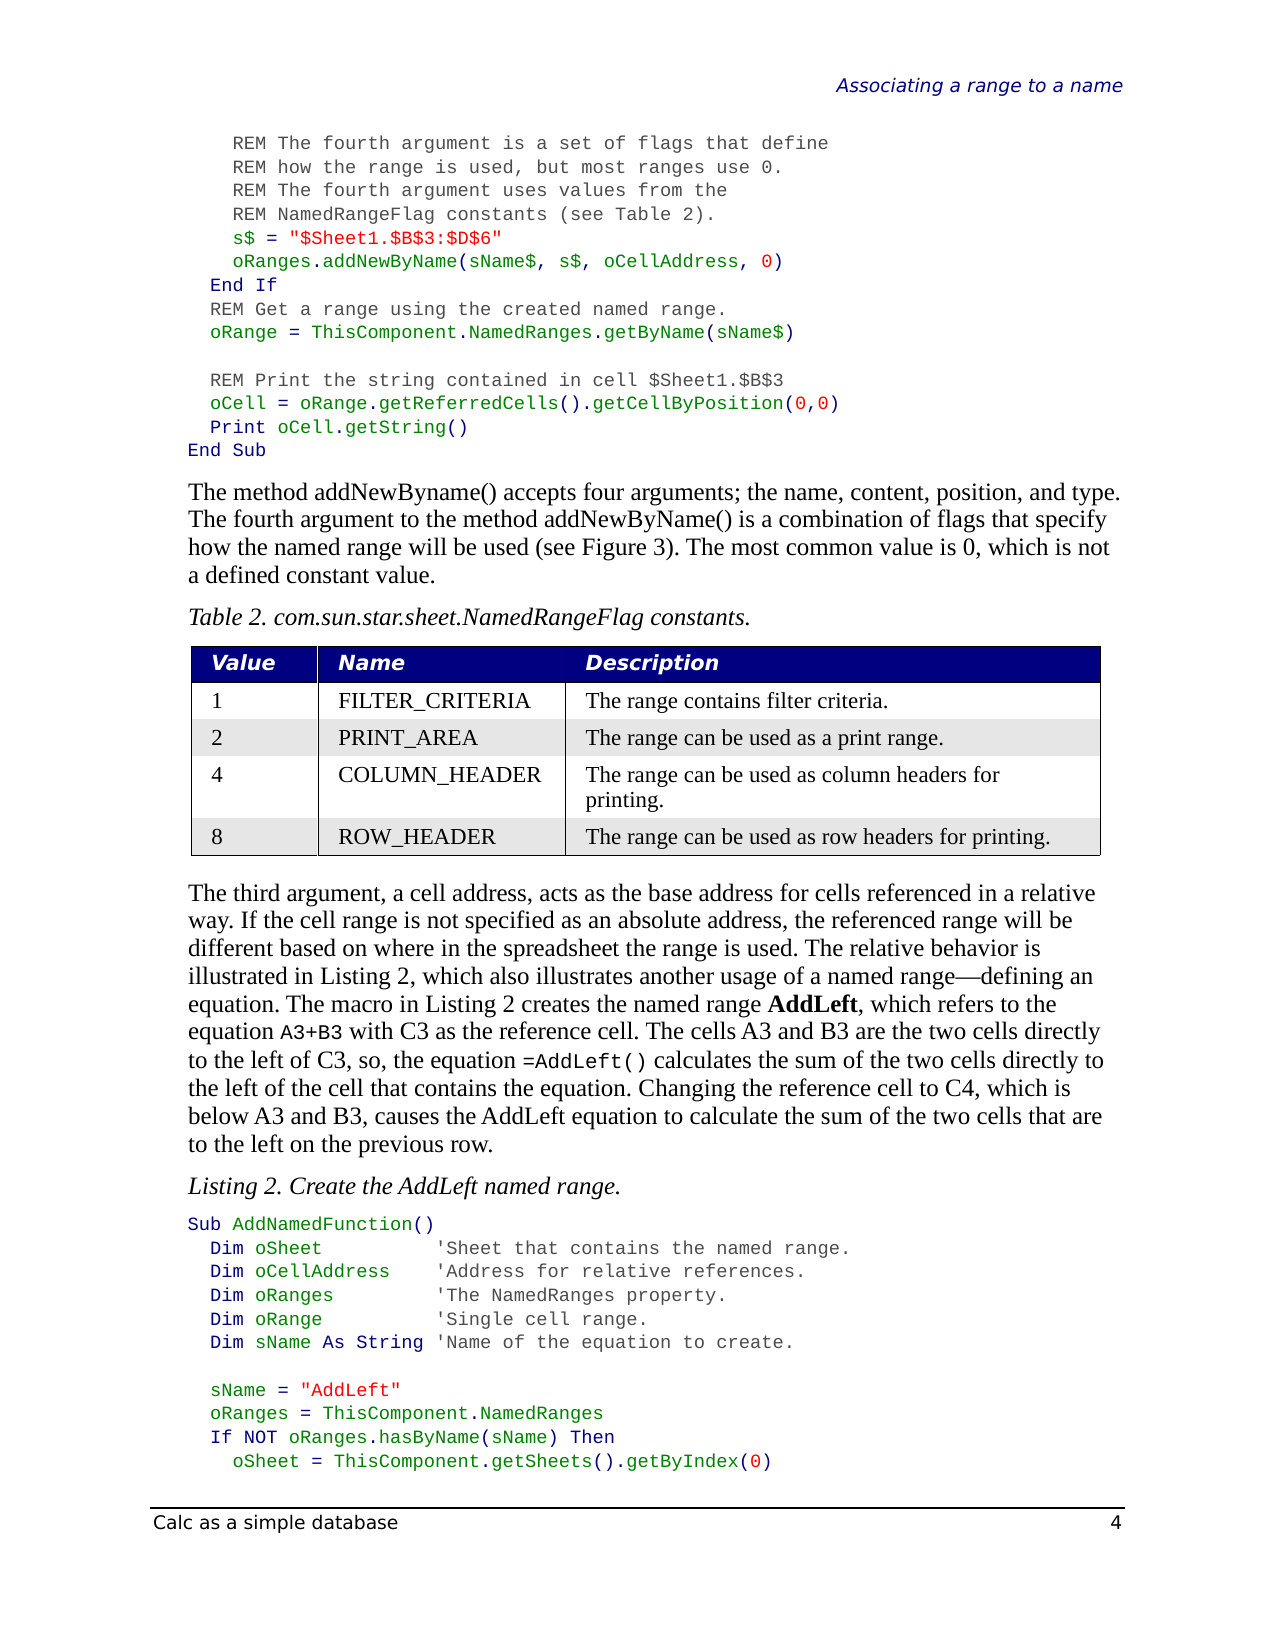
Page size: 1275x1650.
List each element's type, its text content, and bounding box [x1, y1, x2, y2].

text Dim oCellAddress 'Address for relative references. [187, 1262, 1095, 1283]
text REM how the range is used, but most ranges use 0. [187, 158, 1095, 179]
text The method addNewByname() accepts four arguments; the name, content, position, and type. The fourth argument to the method addNewByName() is a combination of flags that specify how the named range will be used (see Figure 3). The most common value is 0, which is not a defined constant value. [188, 478, 1125, 588]
table_cell 4 [192, 756, 317, 818]
text s$ = "$Sheet1.$B$3:$D$6" [187, 228, 1095, 250]
text Table 2. com.sun.star.sheet.NamedRangeFlag constants. [188, 603, 1125, 631]
text Dim oRanges 'The NamedRanges property. [187, 1286, 1095, 1307]
table_cell PRINT_AREA [319, 719, 565, 756]
table_cell 2 [192, 719, 317, 756]
table_cell 1 [192, 683, 317, 719]
text oCell = oRange.getReferredCells().getCellByPosition(0,0) [187, 394, 1095, 415]
text REM The fourth argument is a set of flags that define [187, 134, 1095, 155]
table_cell The range can be used as column headers for printing. [566, 756, 1100, 818]
table_cell ROW_HEADER [319, 818, 565, 855]
table_cell COLUMN_HEADER [319, 756, 565, 818]
text Dim oRange 'Single cell range. [187, 1309, 1095, 1331]
text The third argument, a cell address, acts as the base address for cells referenced in a relative way. If the cell range is not specified as an absolute address, the referenced range will be different based on where in the spreadsheet the range is used. The relative behavior is illustrated in Listing 2, which also illustrates another usage of a named range—defining an equation. The macro in Listing 2 creates the named range AddLeft, which refers to the equation A3+B3 with C3 as the reference cell. The cells A3 and B3 are the two cells directly to the left of C3, so, the equation =AddLeft() calculates the sum of the two cells directly to the left of the cell that contains the equation. Changing the reference cell to C4, which is below A3 and B3, causes the AddLeft equation to calculate the sum of the two cells that are to the left on the previous row. [188, 879, 1125, 1158]
table_header Name [319, 647, 565, 681]
text REM Print the string contained in cell $Sheet1.$B$3 [187, 370, 1095, 392]
text If NOT oRanges.hasByName(sName) Then [187, 1428, 1095, 1449]
text Sub AddNamedFunction() [187, 1215, 1095, 1236]
text REM Get a range using the created named range. [187, 299, 1095, 321]
table_header Value [192, 647, 317, 681]
text oRanges.addNewByName(sName$, s$, oCellAddress, 0) [187, 252, 1095, 273]
table_cell The range can be used as a print range. [566, 719, 1100, 756]
table_cell The range can be used as row headers for printing. [566, 818, 1100, 855]
table_cell FILTER_CRITERIA [319, 683, 565, 719]
text End If [187, 276, 1095, 297]
text REM NamedRangeFlag constants (see Table 2). [187, 205, 1095, 226]
text Dim sName As String 'Name of the equation to create. [187, 1333, 1095, 1354]
list Listing 2. Create the AddLeft named range. [188, 1172, 1125, 1200]
table_cell 8 [192, 818, 317, 855]
text End Sub [187, 441, 1095, 463]
text oSheet = ThisComponent.getSheets().getByIndex(0) [187, 1451, 1095, 1473]
table_cell The range contains filter criteria. [566, 683, 1100, 719]
text Dim oSheet 'Sheet that contains the named range. [187, 1239, 1095, 1260]
text REM The fourth argument uses values from the [187, 181, 1095, 202]
text oRanges = ThisComponent.NamedRanges [187, 1404, 1095, 1425]
text Print oCell.getString() [187, 418, 1095, 439]
table_header Description [566, 647, 1100, 681]
text sName = "AddLeft" [187, 1381, 1095, 1402]
text oRange = ThisComponent.NamedRanges.getByName(sName$) [187, 323, 1095, 344]
